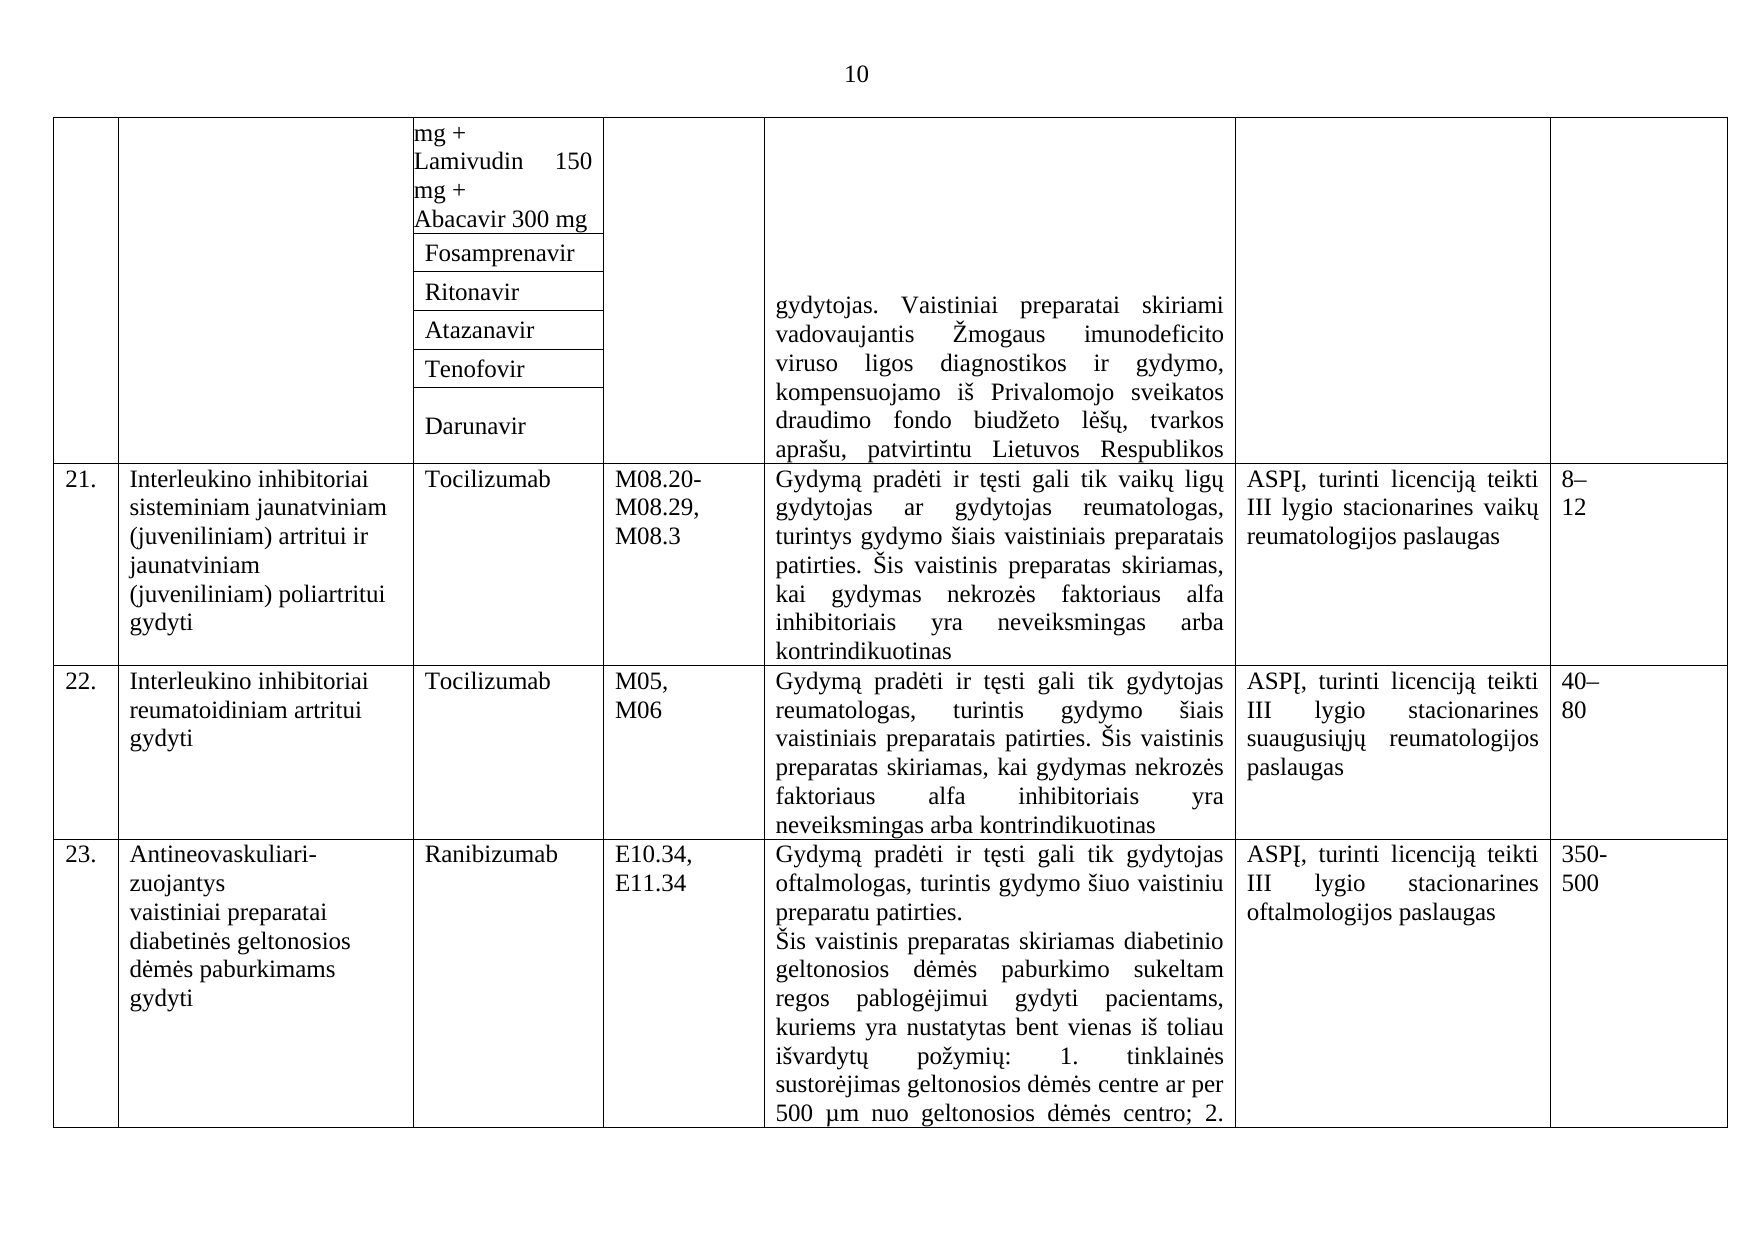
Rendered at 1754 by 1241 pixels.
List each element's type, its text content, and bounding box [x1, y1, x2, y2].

table_cell Fosamprenavir [414, 234, 603, 271]
table_cell Atazanavir [414, 311, 603, 348]
table_cell 21. [54, 464, 118, 665]
table_cell 350- 500 [1551, 840, 1727, 1127]
table_cell Tenofovir [414, 350, 603, 387]
table_cell [1236, 118, 1550, 463]
table_cell Gydymą pradėti gali tik infekcinių ligų gydytojas, turintis gydymo šiais vaistiniais preparatais patirties. Gydymą tęsti gali infekcinių ligų gydytojas arba vidaus ligų gydytojas. Vaistiniai preparatai skiriami vadovaujantis Žmogaus imunodeficito viruso ligos diagnostikos ir gydymo, kompensuojamo iš Privalomojo sveikatos draudimo fondo biudžeto lėšų, tvarkos aprašu, patvirtintu Lietuvos Respublikos sveikatos apsaugos ministro 2013 m. gegužės 5 d. įsakymu Nr. V-384 „Dėl Žmogaus imunodeficito viruso ligos diagnostikos ir gydymo, kompensuojamo iš Privalomojo sveikatos draudimo fondo biudžeto lėšų, tvarkos aprašo patvirtinimo“ [765, 118, 1235, 463]
table_cell 8– 12 [1551, 464, 1727, 665]
table_cell Tocilizumab [414, 666, 603, 838]
table_cell Ranibizumab [414, 840, 603, 1127]
table_cell [1551, 118, 1727, 463]
table_cell ASPĮ, turinti licenciją teikti III lygio stacionarines vaikų reumatologijos paslaugas [1236, 464, 1550, 665]
table_cell Gydymą pradėti ir tęsti gali tik gydytojas reumatologas, turintis gydymo šiais vaistiniais preparatais patirties. Šis vaistinis preparatas skiriamas, kai gydymas nekrozės faktoriaus alfa inhibitoriais yra neveiksmingas arba kontrindikuotinas [765, 666, 1235, 838]
table_cell Interleukino inhibitoriai sisteminiam jaunatviniam (juveniliniam) artritui ir jaunatviniam (juveniliniam) poliartritui gydyti [119, 464, 413, 665]
table_cell ASPĮ, turinti licenciją teikti III lygio stacionarines suaugusiųjų reumatologijos paslaugas [1236, 666, 1550, 838]
table_cell E10.34, E11.34 [604, 840, 764, 1127]
table_cell M05, M06 [604, 666, 764, 838]
table_cell 40– 80 [1551, 666, 1727, 838]
table_cell 23. [54, 840, 118, 1127]
table_cell Interleukino inhibitoriai reumatoidiniam artritui gydyti [119, 666, 413, 838]
table_cell Ritonavir [414, 272, 603, 310]
table_cell Gydymą pradėti ir tęsti gali tik gydytojas oftalmologas, turintis gydymo šiuo vaistiniu preparatu patirties. Šis vaistinis preparatas skiriamas diabetinio geltonosios dėmės paburkimo sukeltam regos pablogėjimui gydyti pacientams, kuriems yra nustatytas bent vienas iš toliau išvardytų požymių: 1. tinklainės sustorėjimas geltonosios dėmės centre ar per 500 µm nuo geltonosios dėmės centro; 2. [765, 840, 1235, 1127]
table_cell 22. [54, 666, 118, 838]
table_cell M08.20- M08.29, M08.3 [604, 464, 764, 665]
table_cell Tocilizumab [414, 464, 603, 665]
table_cell [54, 118, 118, 463]
table_cell [119, 118, 413, 463]
table_cell Gydymą pradėti ir tęsti gali tik vaikų ligų gydytojas ar gydytojas reumatologas, turintys gydymo šiais vaistiniais preparatais patirties. Šis vaistinis preparatas skiriamas, kai gydymas nekrozės faktoriaus alfa inhibitoriais yra neveiksmingas arba kontrindikuotinas [765, 464, 1235, 665]
table_cell Antineovaskuliari- zuojantys vaistiniai preparatai diabetinės geltonosios dėmės paburkimams gydyti [119, 840, 413, 1127]
table_cell ASPĮ, turinti licenciją teikti III lygio stacionarines oftalmologijos paslaugas [1236, 840, 1550, 1127]
table_cell Darunavir [414, 388, 603, 463]
table_cell mg + Lamivudin 150 mg + Abacavir 300 mg [414, 118, 603, 233]
table_cell [604, 118, 764, 463]
